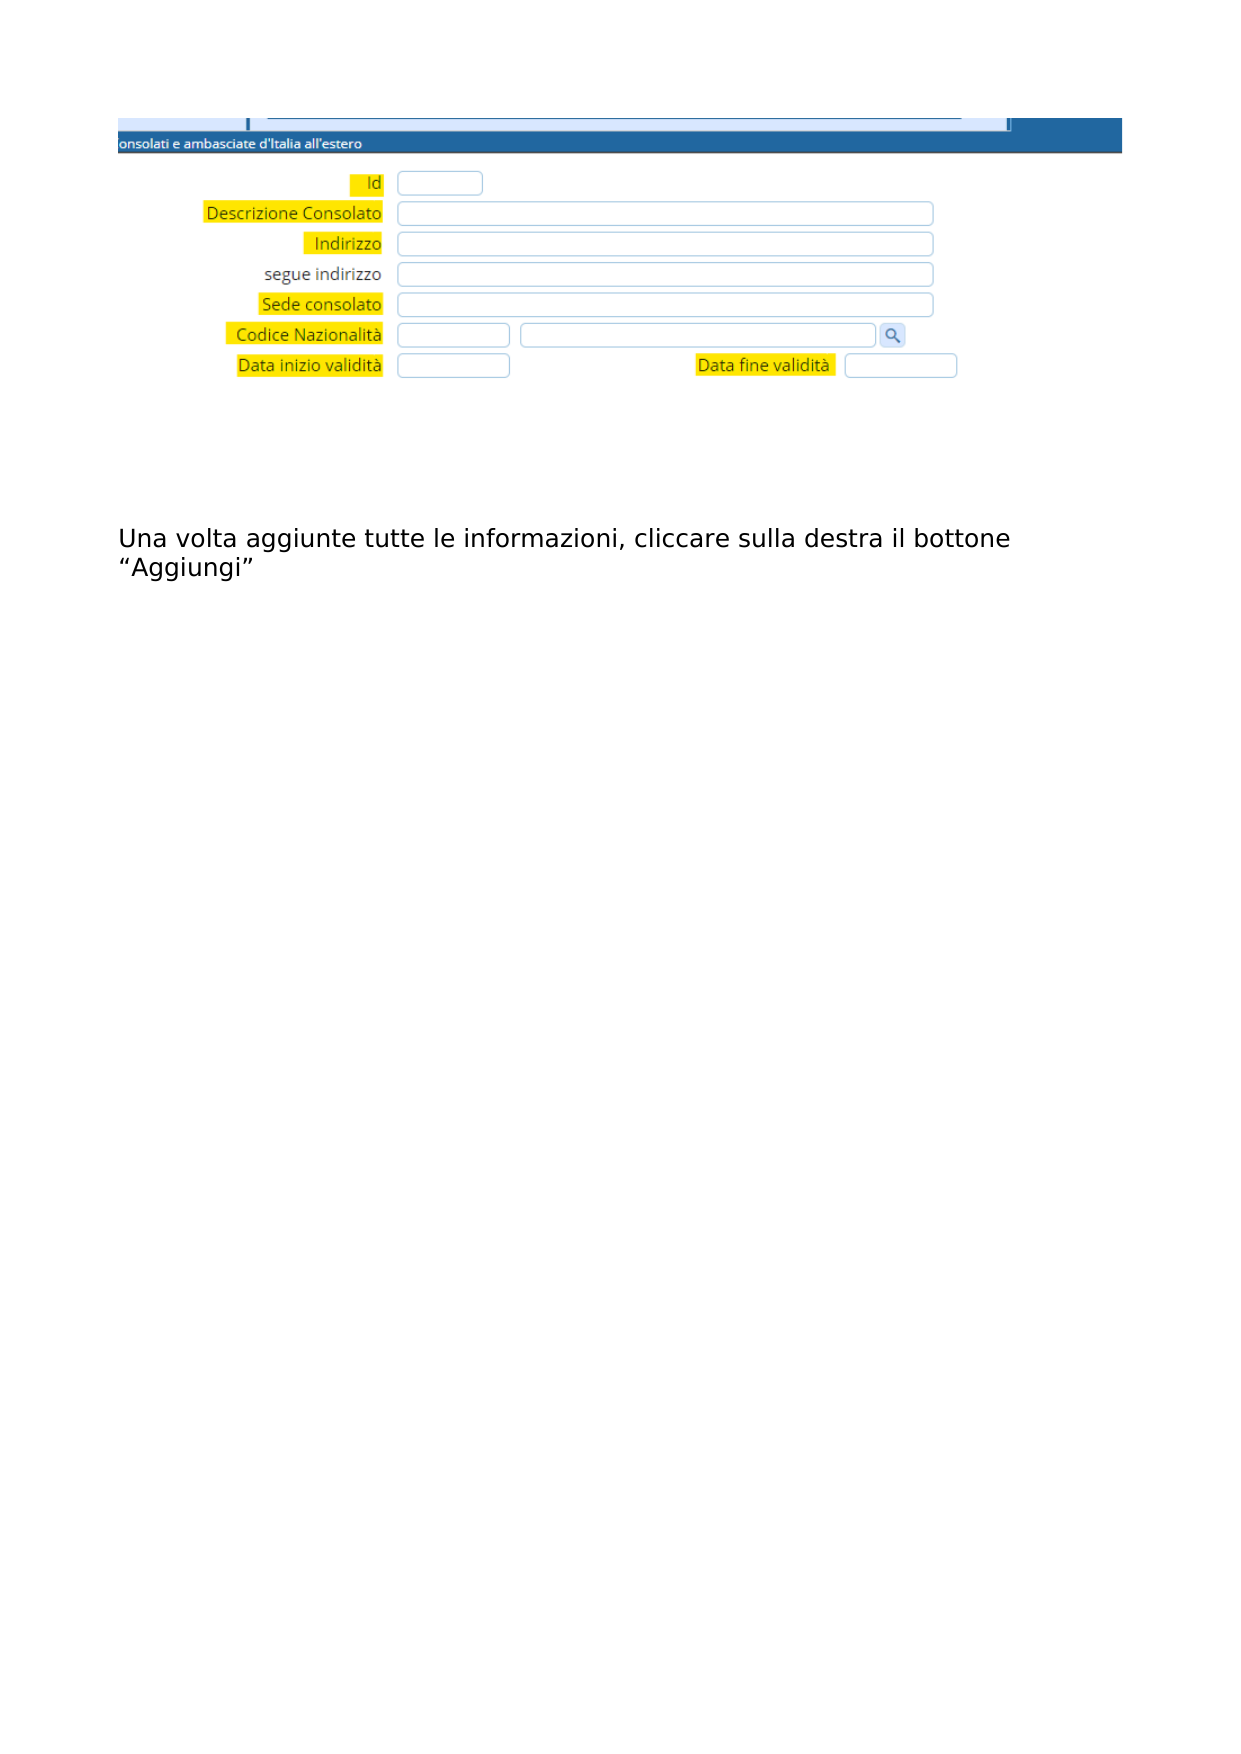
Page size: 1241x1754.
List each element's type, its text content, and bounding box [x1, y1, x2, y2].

text Una volta aggiunte tutte le informazioni, cliccare sulla destra il bottone “Aggiungi” [118, 524, 1122, 583]
picture [118, 118, 1123, 512]
